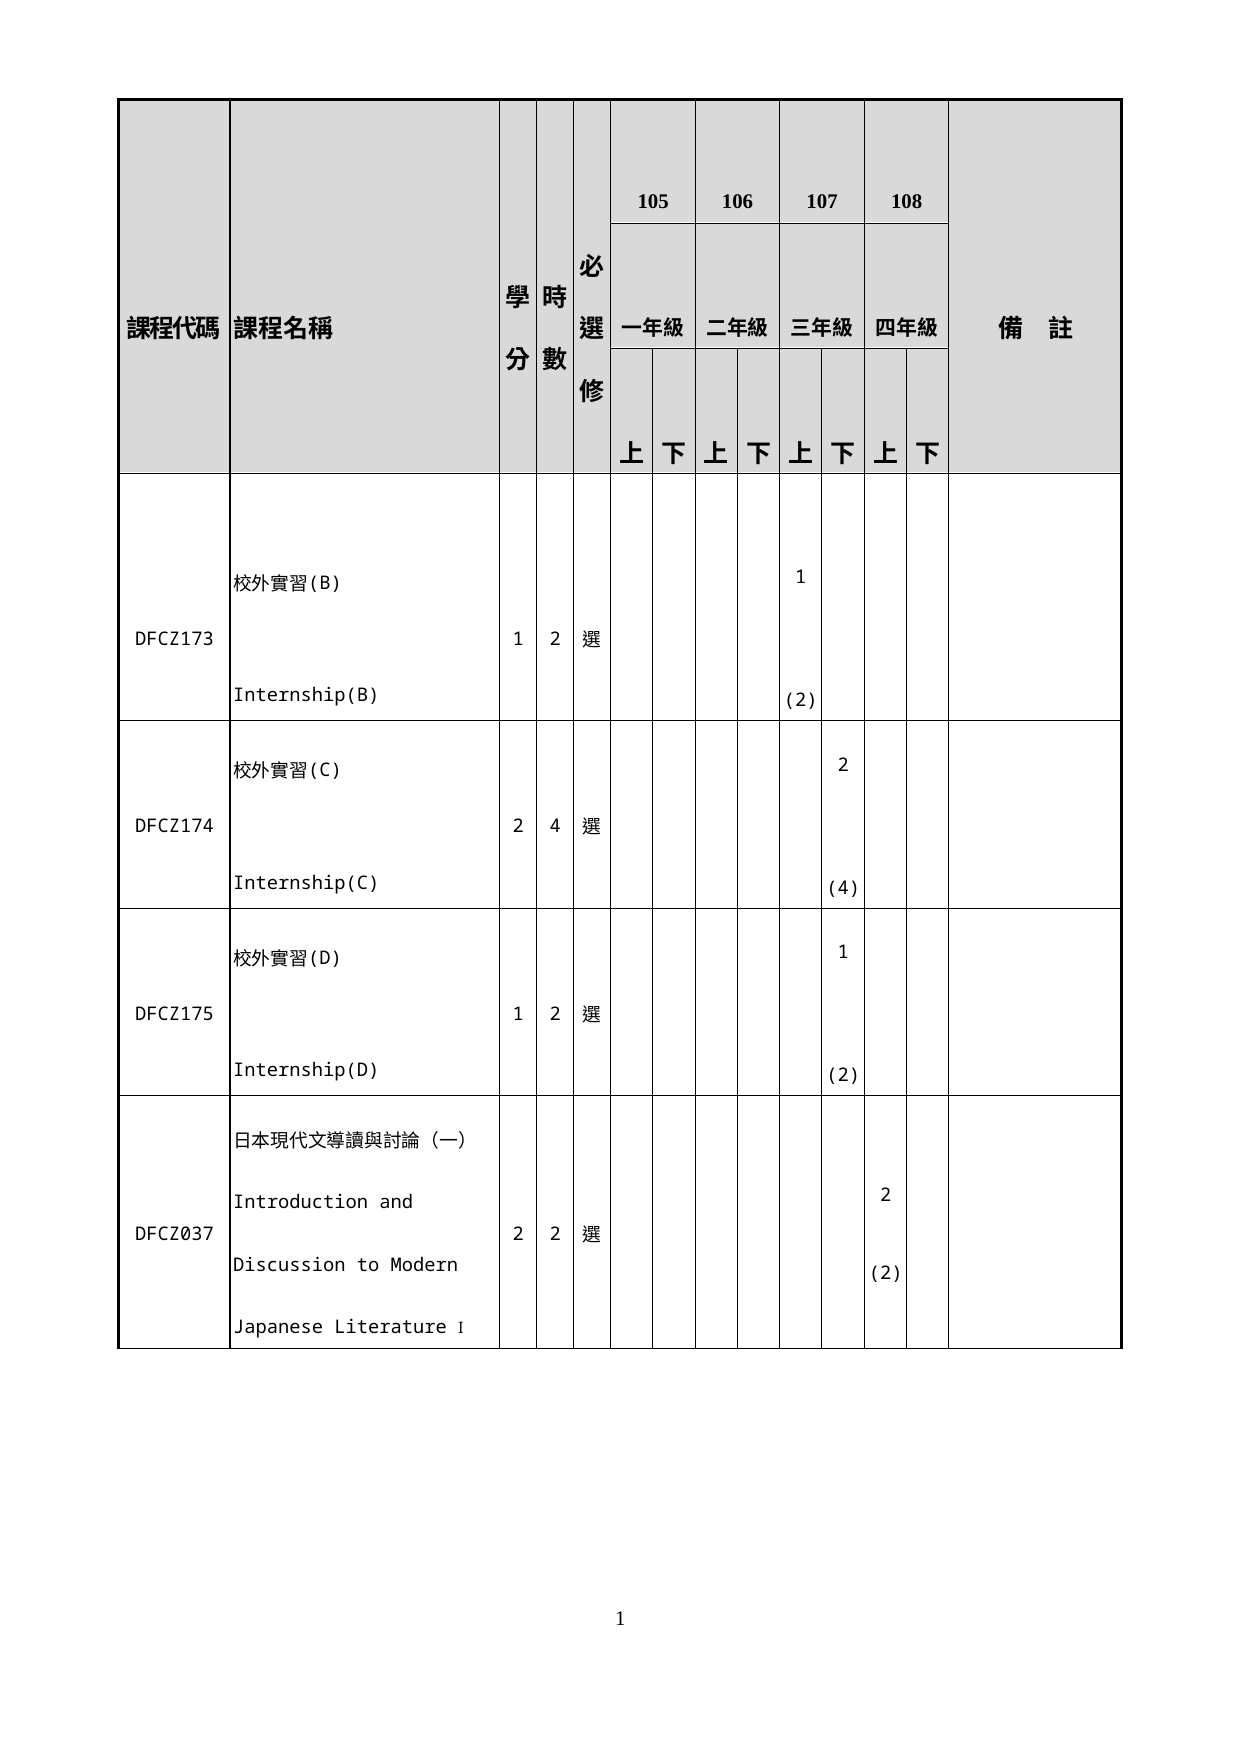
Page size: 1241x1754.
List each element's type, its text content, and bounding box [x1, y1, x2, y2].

table_cell 上 [611, 349, 652, 472]
table_cell [780, 1096, 821, 1347]
table_header 課程名稱 [231, 101, 499, 472]
table_cell [780, 721, 821, 908]
table_header 必選修 [574, 101, 610, 472]
table_cell [949, 474, 1120, 720]
table_cell 校外實習(C) Internship(C) [231, 721, 499, 908]
table_header 備 註 [949, 101, 1120, 472]
table_cell [738, 474, 779, 720]
table_cell [822, 1096, 864, 1347]
table_cell 2 [500, 721, 536, 908]
table_cell 二年級 [696, 224, 779, 347]
table_cell [738, 909, 779, 1095]
table_cell [611, 474, 652, 720]
table_cell [822, 474, 864, 720]
table_cell 2 [537, 474, 573, 720]
table_cell DFCZ174 [120, 721, 229, 908]
table_cell [611, 909, 652, 1095]
table_cell [865, 474, 906, 720]
table_cell [653, 474, 695, 720]
table_cell [907, 721, 948, 908]
table_cell 選 [574, 721, 610, 908]
table_cell [907, 1096, 948, 1347]
table_cell 三年級 [780, 224, 864, 347]
table_cell 4 [537, 721, 573, 908]
table_cell 下 [653, 349, 695, 472]
table_cell [696, 909, 737, 1095]
table_cell 一年級 [611, 224, 695, 347]
table_cell [696, 1096, 737, 1347]
table_cell 下 [907, 349, 948, 472]
table_cell [696, 474, 737, 720]
table_cell [949, 721, 1120, 908]
table_header 學分 [500, 101, 536, 472]
table_cell 選 [574, 1096, 610, 1347]
table_cell [949, 909, 1120, 1095]
table_header 108 [865, 101, 948, 222]
table_cell [611, 721, 652, 908]
table_cell 日本現代文導讀與討論（一） Introduction and Discussion to Modern Japanese Literature Ⅰ [231, 1096, 499, 1347]
table_cell DFCZ037 [120, 1096, 229, 1347]
table_cell [865, 721, 906, 908]
table_cell 選 [574, 909, 610, 1095]
table_cell 1 (2) [780, 474, 821, 720]
table_header 課程代碼 [120, 101, 229, 472]
table_cell [611, 1096, 652, 1347]
table_cell [907, 909, 948, 1095]
table_cell 2 [537, 1096, 573, 1347]
table_cell DFCZ175 [120, 909, 229, 1095]
table_cell 1 [500, 474, 536, 720]
table_cell DFCZ173 [120, 474, 229, 720]
table_cell 選 [574, 474, 610, 720]
table_cell [780, 909, 821, 1095]
table_header 時數 [537, 101, 573, 472]
table_cell [653, 1096, 695, 1347]
table_cell 2 [500, 1096, 536, 1347]
table_cell 2 [537, 909, 573, 1095]
table_cell 上 [696, 349, 737, 472]
table_cell 2 (4) [822, 721, 864, 908]
table_cell [696, 721, 737, 908]
table_cell 上 [865, 349, 906, 472]
table_cell 上 [780, 349, 821, 472]
table_cell [653, 909, 695, 1095]
table_cell 2 (2) [865, 1096, 906, 1347]
table_cell [653, 721, 695, 908]
table_cell [865, 909, 906, 1095]
table_cell [907, 474, 948, 720]
table_cell 校外實習(B) Internship(B) [231, 474, 499, 720]
table_header 106 [696, 101, 779, 222]
table_cell 校外實習(D) Internship(D) [231, 909, 499, 1095]
table_cell [738, 1096, 779, 1347]
table_cell 下 [738, 349, 779, 472]
table_header 105 [611, 101, 695, 222]
table_header 107 [780, 101, 864, 222]
table_cell 1 (2) [822, 909, 864, 1095]
table_cell 下 [822, 349, 864, 472]
table_cell 1 [500, 909, 536, 1095]
table_cell [738, 721, 779, 908]
table_cell [949, 1096, 1120, 1347]
table_cell 四年級 [865, 224, 948, 347]
